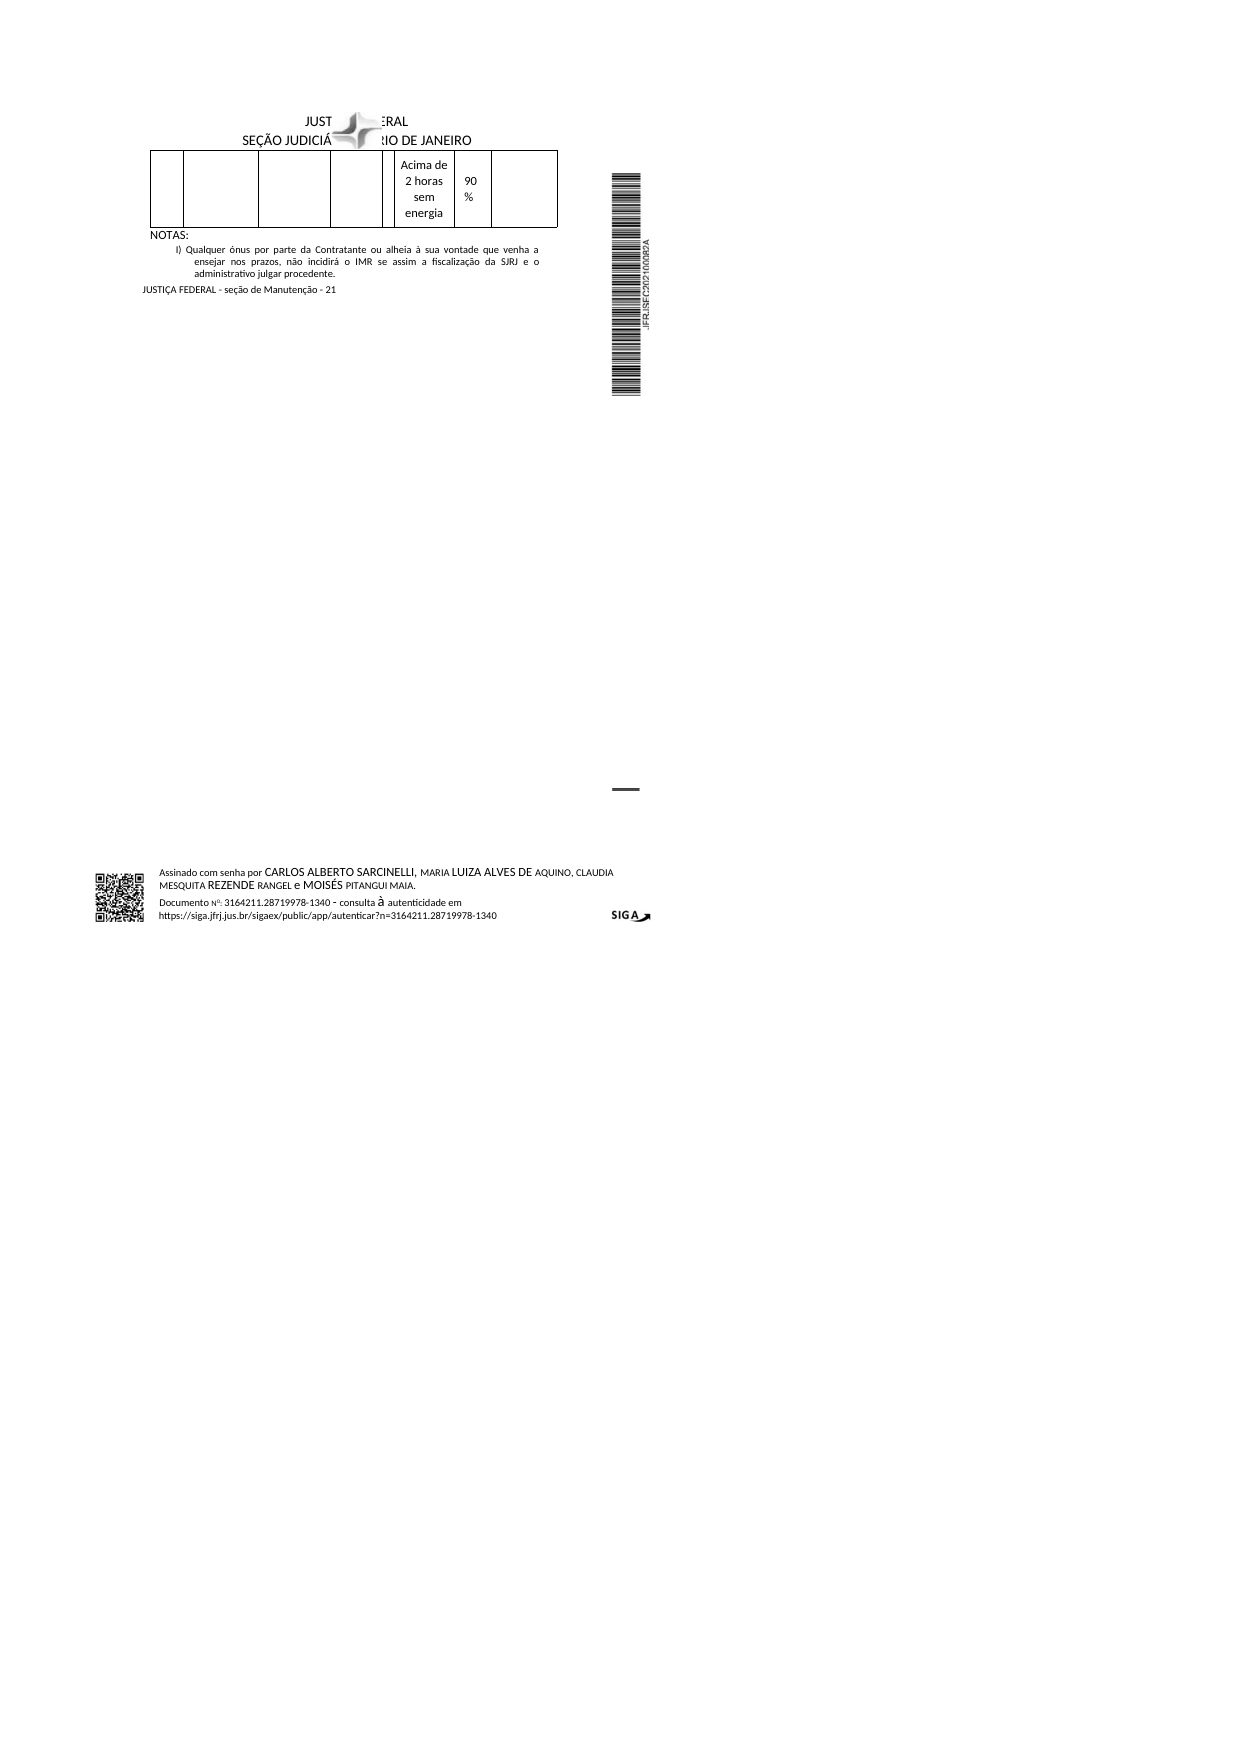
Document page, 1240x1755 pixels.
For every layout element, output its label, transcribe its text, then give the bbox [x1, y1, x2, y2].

text NOTAS: [150, 228, 540, 242]
table_cell [151, 151, 183, 227]
table_cell Acima de 2 horas sem energia [395, 151, 454, 227]
table_cell [383, 151, 394, 227]
text JUSTIÇA FEDERAL - seção de Manutenção - 21 [142, 284, 539, 296]
text I) Qualquer ónus por parte da Contratante ou alheia à sua vontade que venha a ensejar nos prazos, não incidirá o IMR se assim a fiscalização da SJRJ e o administrativo julgar procedente. [176, 244, 539, 279]
table_cell [184, 151, 258, 227]
table_cell [492, 151, 557, 227]
table_cell [259, 151, 330, 227]
table_cell [331, 151, 382, 227]
table_cell 90 % [455, 151, 491, 227]
